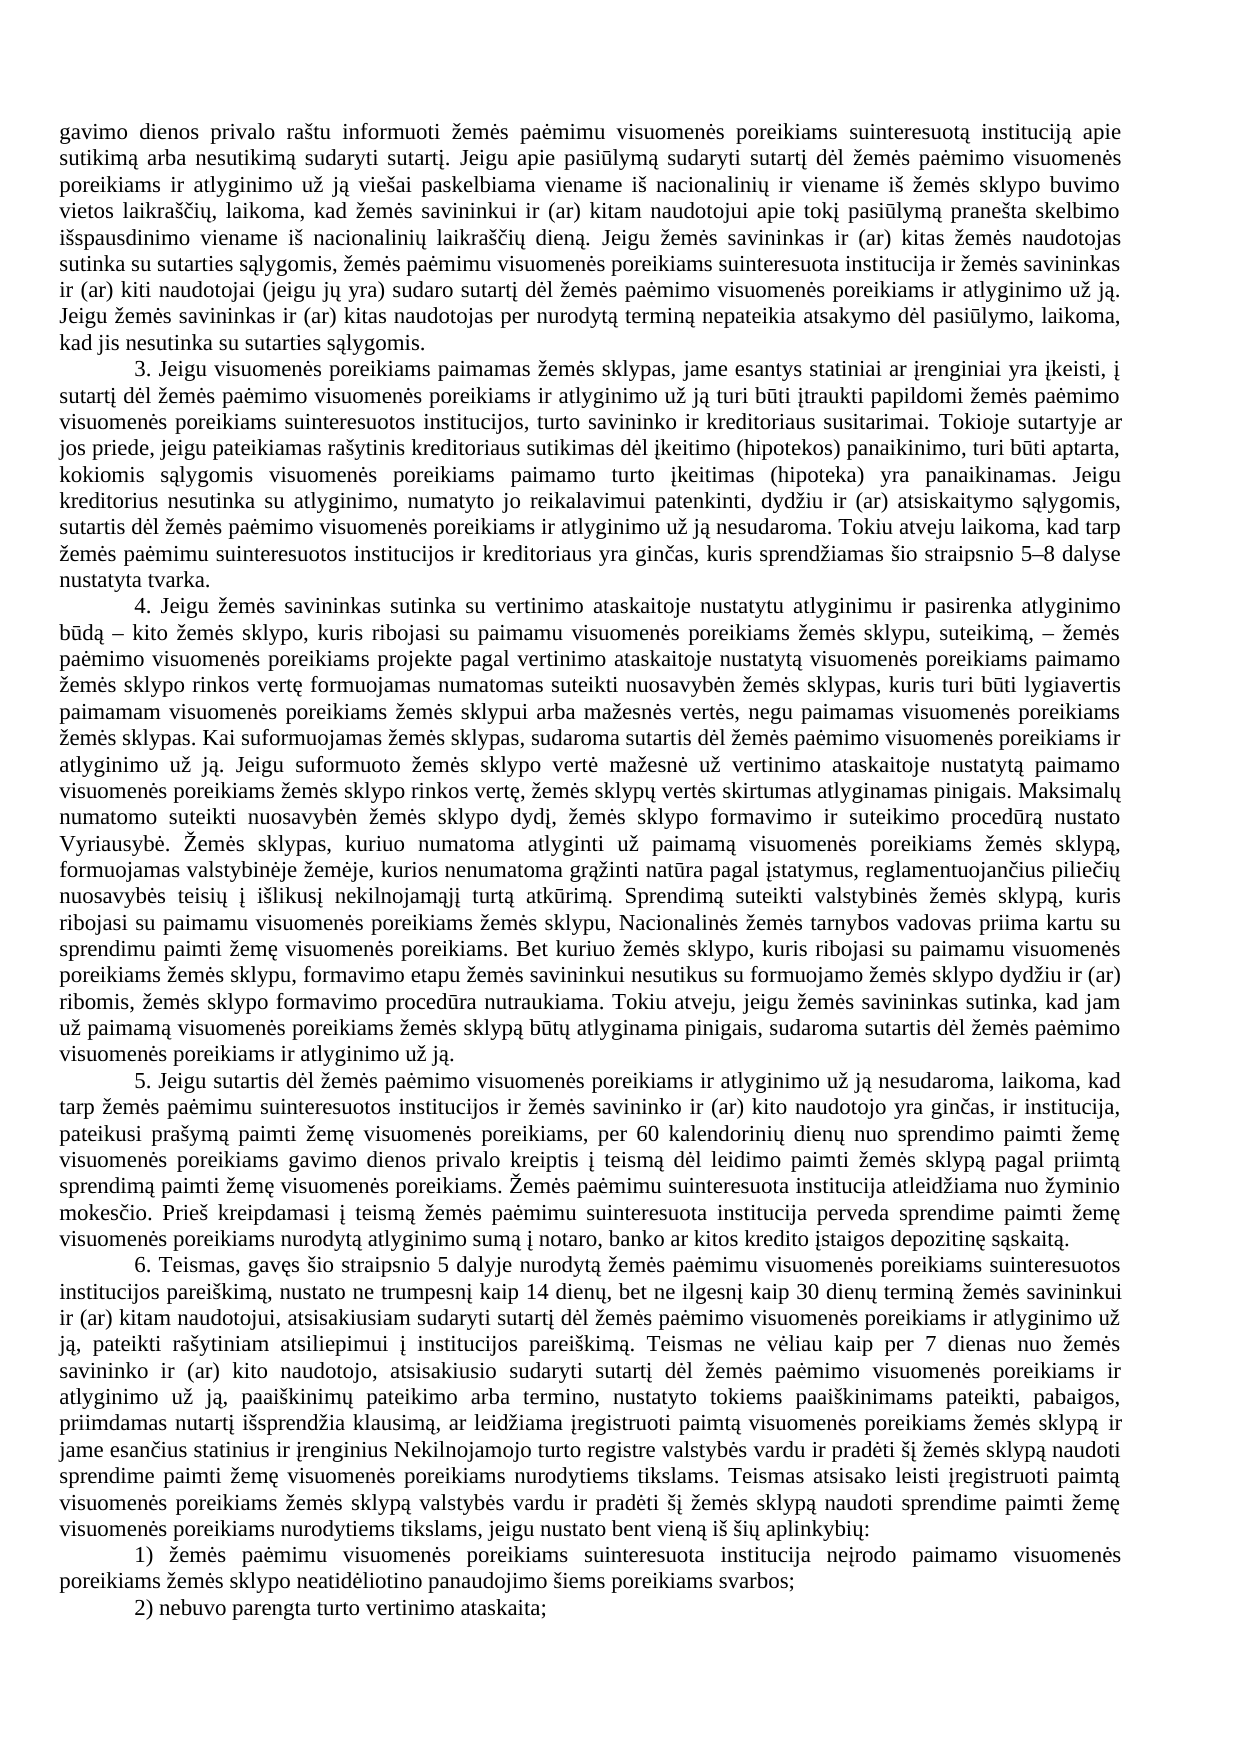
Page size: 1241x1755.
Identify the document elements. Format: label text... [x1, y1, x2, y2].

text gavimo dienos privalo raštu informuoti žemės paėmimu visuomenės poreikiams suinteresuotą instituciją apie sutikimą arba nesutikimą sudaryti sutartį. Jeigu apie pasiūlymą sudaryti sutartį dėl žemės paėmimo visuomenės poreikiams ir atlyginimo už ją viešai paskelbiama viename iš nacionalinių ir viename iš žemės sklypo buvimo vietos laikraščių, laikoma, kad žemės savininkui ir (ar) kitam naudotojui apie tokį pasiūlymą pranešta skelbimo išspausdinimo viename iš nacionalinių laikraščių dieną. Jeigu žemės savininkas ir (ar) kitas žemės naudotojas sutinka su sutarties sąlygomis, žemės paėmimu visuomenės poreikiams suinteresuota institucija ir žemės savininkas ir (ar) kiti naudotojai (jeigu jų yra) sudaro sutartį dėl žemės paėmimo visuomenės poreikiams ir atlyginimo už ją. Jeigu žemės savininkas ir (ar) kitas naudotojas per nurodytą terminą nepateikia atsakymo dėl pasiūlymo, laikoma, kad jis nesutinka su sutarties sąlygomis. [59, 118, 1122, 355]
text 2) nebuvo parengta turto vertinimo ataskaita; [59, 1594, 1122, 1620]
text 3. Jeigu visuomenės poreikiams paimamas žemės sklypas, jame esantys statiniai ar įrenginiai yra įkeisti, į sutartį dėl žemės paėmimo visuomenės poreikiams ir atlyginimo už ją turi būti įtraukti papildomi žemės paėmimo visuomenės poreikiams suinteresuotos institucijos, turto savininko ir kreditoriaus susitarimai. Tokioje sutartyje ar jos priede, jeigu pateikiamas rašytinis kreditoriaus sutikimas dėl įkeitimo (hipotekos) panaikinimo, turi būti aptarta, kokiomis sąlygomis visuomenės poreikiams paimamo turto įkeitimas (hipoteka) yra panaikinamas. Jeigu kreditorius nesutinka su atlyginimo, numatyto jo reikalavimui patenkinti, dydžiu ir (ar) atsiskaitymo sąlygomis, sutartis dėl žemės paėmimo visuomenės poreikiams ir atlyginimo už ją nesudaroma. Tokiu atveju laikoma, kad tarp žemės paėmimu suinteresuotos institucijos ir kreditoriaus yra ginčas, kuris sprendžiamas šio straipsnio 5–8 dalyse nustatyta tvarka. [59, 355, 1122, 592]
text 4. Jeigu žemės savininkas sutinka su vertinimo ataskaitoje nustatytu atlyginimu ir pasirenka atlyginimo būdą – kito žemės sklypo, kuris ribojasi su paimamu visuomenės poreikiams žemės sklypu, suteikimą, – žemės paėmimo visuomenės poreikiams projekte pagal vertinimo ataskaitoje nustatytą visuomenės poreikiams paimamo žemės sklypo rinkos vertę formuojamas numatomas suteikti nuosavybėn žemės sklypas, kuris turi būti lygiavertis paimamam visuomenės poreikiams žemės sklypui arba mažesnės vertės, negu paimamas visuomenės poreikiams žemės sklypas. Kai suformuojamas žemės sklypas, sudaroma sutartis dėl žemės paėmimo visuomenės poreikiams ir atlyginimo už ją. Jeigu suformuoto žemės sklypo vertė mažesnė už vertinimo ataskaitoje nustatytą paimamo visuomenės poreikiams žemės sklypo rinkos vertę, žemės sklypų vertės skirtumas atlyginamas pinigais. Maksimalų numatomo suteikti nuosavybėn žemės sklypo dydį, žemės sklypo formavimo ir suteikimo procedūrą nustato Vyriausybė. Žemės sklypas, kuriuo numatoma atlyginti už paimamą visuomenės poreikiams žemės sklypą, formuojamas valstybinėje žemėje, kurios nenumatoma grąžinti natūra pagal įstatymus, reglamentuojančius piliečių nuosavybės teisių į išlikusį nekilnojamąjį turtą atkūrimą. Sprendimą suteikti valstybinės žemės sklypą, kuris ribojasi su paimamu visuomenės poreikiams žemės sklypu, Nacionalinės žemės tarnybos vadovas priima kartu su sprendimu paimti žemę visuomenės poreikiams. Bet kuriuo žemės sklypo, kuris ribojasi su paimamu visuomenės poreikiams žemės sklypu, formavimo etapu žemės savininkui nesutikus su formuojamo žemės sklypo dydžiu ir (ar) ribomis, žemės sklypo formavimo procedūra nutraukiama. Tokiu atveju, jeigu žemės savininkas sutinka, kad jam už paimamą visuomenės poreikiams žemės sklypą būtų atlyginama pinigais, sudaroma sutartis dėl žemės paėmimo visuomenės poreikiams ir atlyginimo už ją. [59, 592, 1122, 1067]
text 5. Jeigu sutartis dėl žemės paėmimo visuomenės poreikiams ir atlyginimo už ją nesudaroma, laikoma, kad tarp žemės paėmimu suinteresuotos institucijos ir žemės savininko ir (ar) kito naudotojo yra ginčas, ir institucija, pateikusi prašymą paimti žemę visuomenės poreikiams, per 60 kalendorinių dienų nuo sprendimo paimti žemę visuomenės poreikiams gavimo dienos privalo kreiptis į teismą dėl leidimo paimti žemės sklypą pagal priimtą sprendimą paimti žemę visuomenės poreikiams. Žemės paėmimu suinteresuota institucija atleidžiama nuo žyminio mokesčio. Prieš kreipdamasi į teismą žemės paėmimu suinteresuota institucija perveda sprendime paimti žemę visuomenės poreikiams nurodytą atlyginimo sumą į notaro, banko ar kitos kredito įstaigos depozitinę sąskaitą. [59, 1067, 1122, 1251]
text 1) žemės paėmimu visuomenės poreikiams suinteresuota institucija neįrodo paimamo visuomenės poreikiams žemės sklypo neatidėliotino panaudojimo šiems poreikiams svarbos; [59, 1541, 1122, 1594]
text 6. Teismas, gavęs šio straipsnio 5 dalyje nurodytą žemės paėmimu visuomenės poreikiams suinteresuotos institucijos pareiškimą, nustato ne trumpesnį kaip 14 dienų, bet ne ilgesnį kaip 30 dienų terminą žemės savininkui ir (ar) kitam naudotojui, atsisakiusiam sudaryti sutartį dėl žemės paėmimo visuomenės poreikiams ir atlyginimo už ją, pateikti rašytiniam atsiliepimui į institucijos pareiškimą. Teismas ne vėliau kaip per 7 dienas nuo žemės savininko ir (ar) kito naudotojo, atsisakiusio sudaryti sutartį dėl žemės paėmimo visuomenės poreikiams ir atlyginimo už ją, paaiškinimų pateikimo arba termino, nustatyto tokiems paaiškinimams pateikti, pabaigos, priimdamas nutartį išsprendžia klausimą, ar leidžiama įregistruoti paimtą visuomenės poreikiams žemės sklypą ir jame esančius statinius ir įrenginius Nekilnojamojo turto registre valstybės vardu ir pradėti šį žemės sklypą naudoti sprendime paimti žemę visuomenės poreikiams nurodytiems tikslams. Teismas atsisako leisti įregistruoti paimtą visuomenės poreikiams žemės sklypą valstybės vardu ir pradėti šį žemės sklypą naudoti sprendime paimti žemę visuomenės poreikiams nurodytiems tikslams, jeigu nustato bent vieną iš šių aplinkybių: [59, 1251, 1122, 1541]
